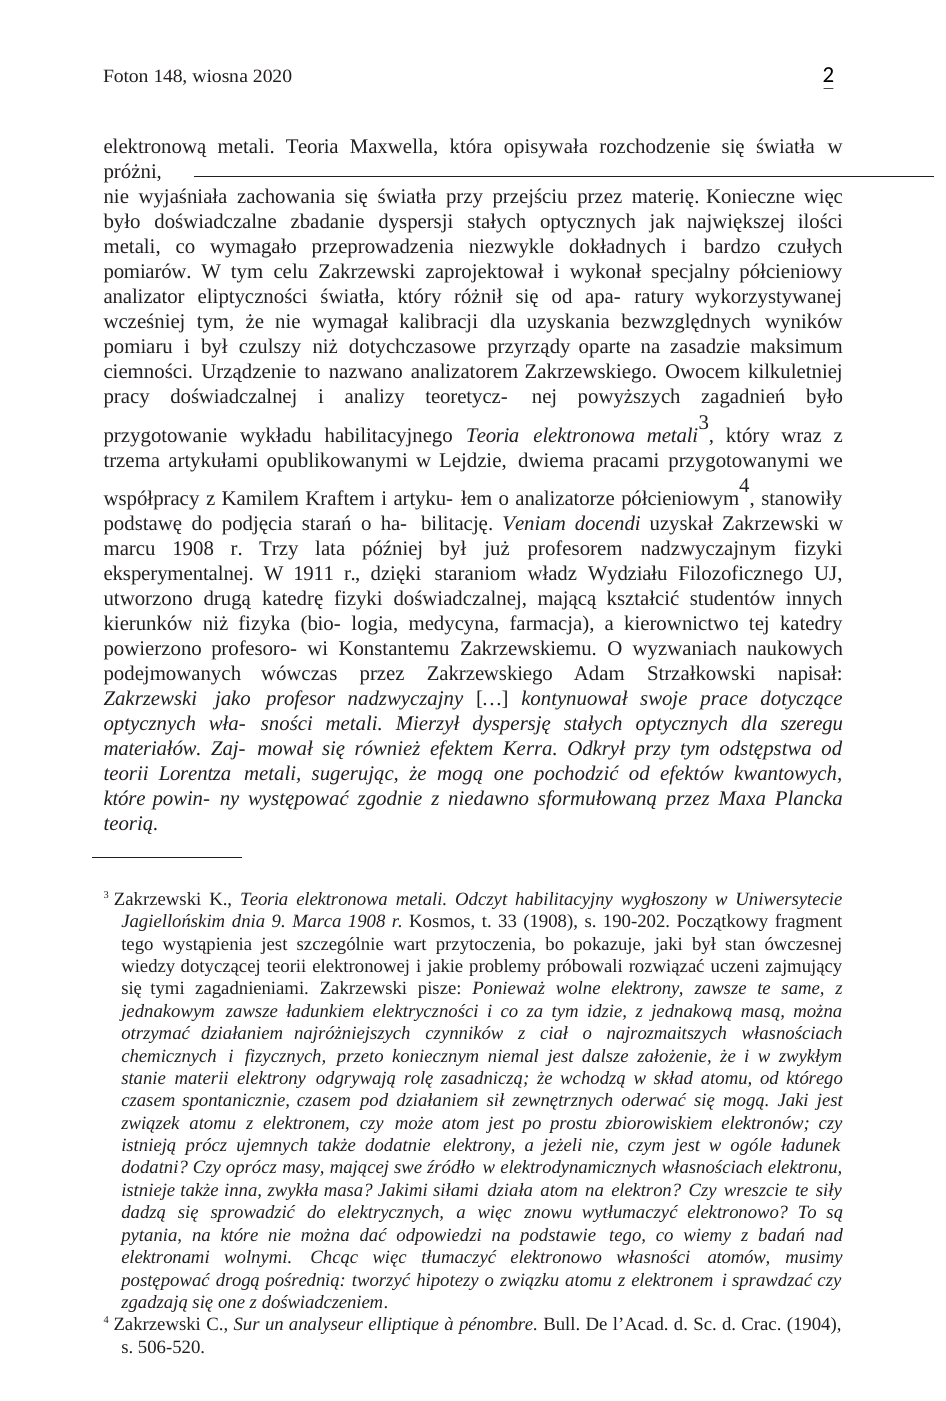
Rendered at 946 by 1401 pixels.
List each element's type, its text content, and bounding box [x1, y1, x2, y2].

text 4 Zakrzewski C., Sur un analyseur elliptique à pénombre. Bull. De l’Acad. d. Sc. d. Crac. (1904), s. 506-520. [103, 1313, 843, 1357]
text 3 Zakrzewski K., Teoria elektronowa metali. Odczyt habilitacyjny wygłoszony w Uniwersytecie Jagiellońskim dnia 9. Marca 1908 r. Kosmos, t. 33 (1908), s. 190-202. Początkowy fragment tego wystąpienia jest szczególnie wart przytoczenia, bo pokazuje, jaki był stan ówczesnej wiedzy dotyczącej teorii elektronowej i jakie problemy próbowali rozwiązać uczeni zajmujący się tymi zagadnieniami. Zakrzewski pisze: Ponieważ wolne elektrony, zawsze te same, z jednakowym zawsze ładunkiem elektryczności i co za tym idzie, z jednakową masą, można otrzymać działaniem najróżniejszych czynników z ciał o najrozmaitszych własnościach chemicznych i fizycznych, przeto koniecznym niemal jest dalsze założenie, że i w zwykłym stanie materii elektrony odgrywają rolę zasadniczą; że wchodzą w skład atomu, od którego czasem spontanicznie, czasem pod działaniem sił zewnętrznych oderwać się mogą. Jaki jest związek atomu z elektronem, czy może atom jest po prostu zbiorowiskiem elektronów; czy istnieją prócz ujemnych także dodatnie elektrony, a jeżeli nie, czym jest w ogóle ładunek dodatni? Czy oprócz masy, mającej swe źródło w elektrodynamicznych własnościach elektronu, istnieje także inna, zwykła masa? Jakimi siłami działa atom na elektron? Czy wreszcie te siły dadzą się sprowadzić do elektrycznych, a więc znowu wytłumaczyć elektronowo? To są pytania, na które nie można dać odpowiedzi na podstawie tego, co wiemy z badań nad elektronami wolnymi. Chcąc więc tłumaczyć elektronowo własności atomów, musimy postępować drogą pośrednią: tworzyć hipotezy o związku atomu z elektronem i sprawdzać czy zgadzają się one z doświadczeniem. [103, 888, 843, 1312]
text elektronową metali. Teoria Maxwella, która opisywała rozchodzenie się światła w próżni, nie wyjaśniała zachowania się światła przy przejściu przez materię. Konieczne więc było doświadczalne zbadanie dyspersji stałych optycznych jak największej ilości metali, co wymagało przeprowadzenia niezwykle dokładnych i bardzo czułych pomiarów. W tym celu Zakrzewski zaprojektował i wykonał specjalny półcieniowy analizator eliptyczności światła, który różnił się od apa- ratury wykorzystywanej wcześniej tym, że nie wymagał kalibracji dla uzyskania bezwzględnych wyników pomiaru i był czulszy niż dotychczasowe przyrządy oparte na zasadzie maksimum ciemności. Urządzenie to nazwano analizatorem Zakrzewskiego. Owocem kilkuletniej pracy doświadczalnej i analizy teoretycz- nej powyższych zagadnień było przygotowanie wykładu habilitacyjnego Teoria elektronowa metali3, który wraz z trzema artykułami opublikowanymi w Lejdzie, dwiema pracami przygotowanymi we współpracy z Kamilem Kraftem i artyku- łem o analizatorze półcieniowym4, stanowiły podstawę do podjęcia starań o ha- bilitację. Veniam docendi uzyskał Zakrzewski w marcu 1908 r. Trzy lata później był już profesorem nadzwyczajnym fizyki eksperymentalnej. W 1911 r., dzięki staraniom władz Wydziału Filozoficznego UJ, utworzono drugą katedrę fizyki doświadczalnej, mającą kształcić studentów innych kierunków niż fizyka (bio- logia, medycyna, farmacja), a kierownictwo tej katedry powierzono profesoro- wi Konstantemu Zakrzewskiemu. O wyzwaniach naukowych podejmowanych wówczas przez Zakrzewskiego Adam Strzałkowski napisał: Zakrzewski jako profesor nadzwyczajny […] kontynuował swoje prace dotyczące optycznych wła- sności metali. Mierzył dyspersję stałych optycznych dla szeregu materiałów. Zaj- mował się również efektem Kerra. Odkrył przy tym odstępstwa od teorii Lorentza metali, sugerując, że mogą one pochodzić od efektów kwantowych, które powin- ny występować zgodnie z niedawno sformułowaną przez Maxa Plancka teorią. [103, 134, 843, 835]
